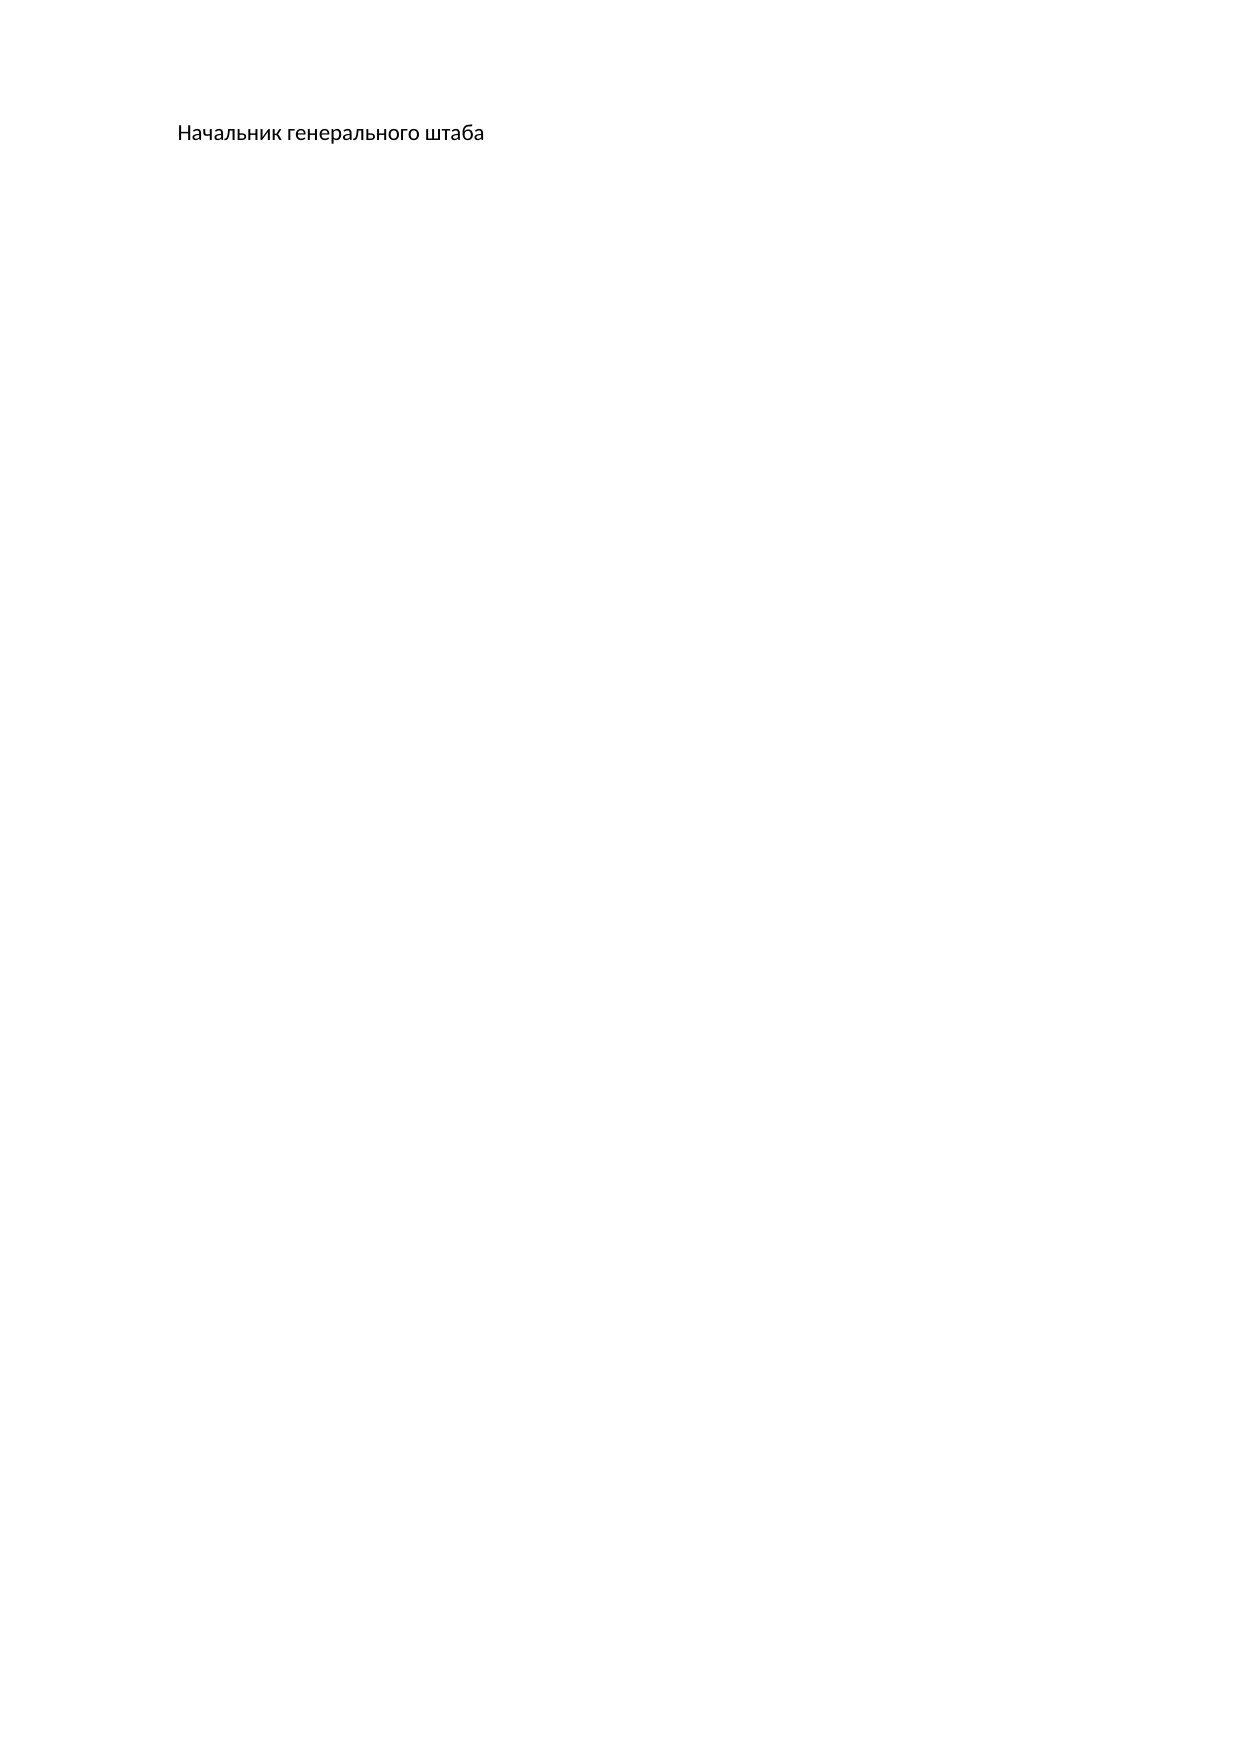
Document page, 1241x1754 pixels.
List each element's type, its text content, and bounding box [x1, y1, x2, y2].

text Начальник генерального штаба [177, 118, 1152, 146]
